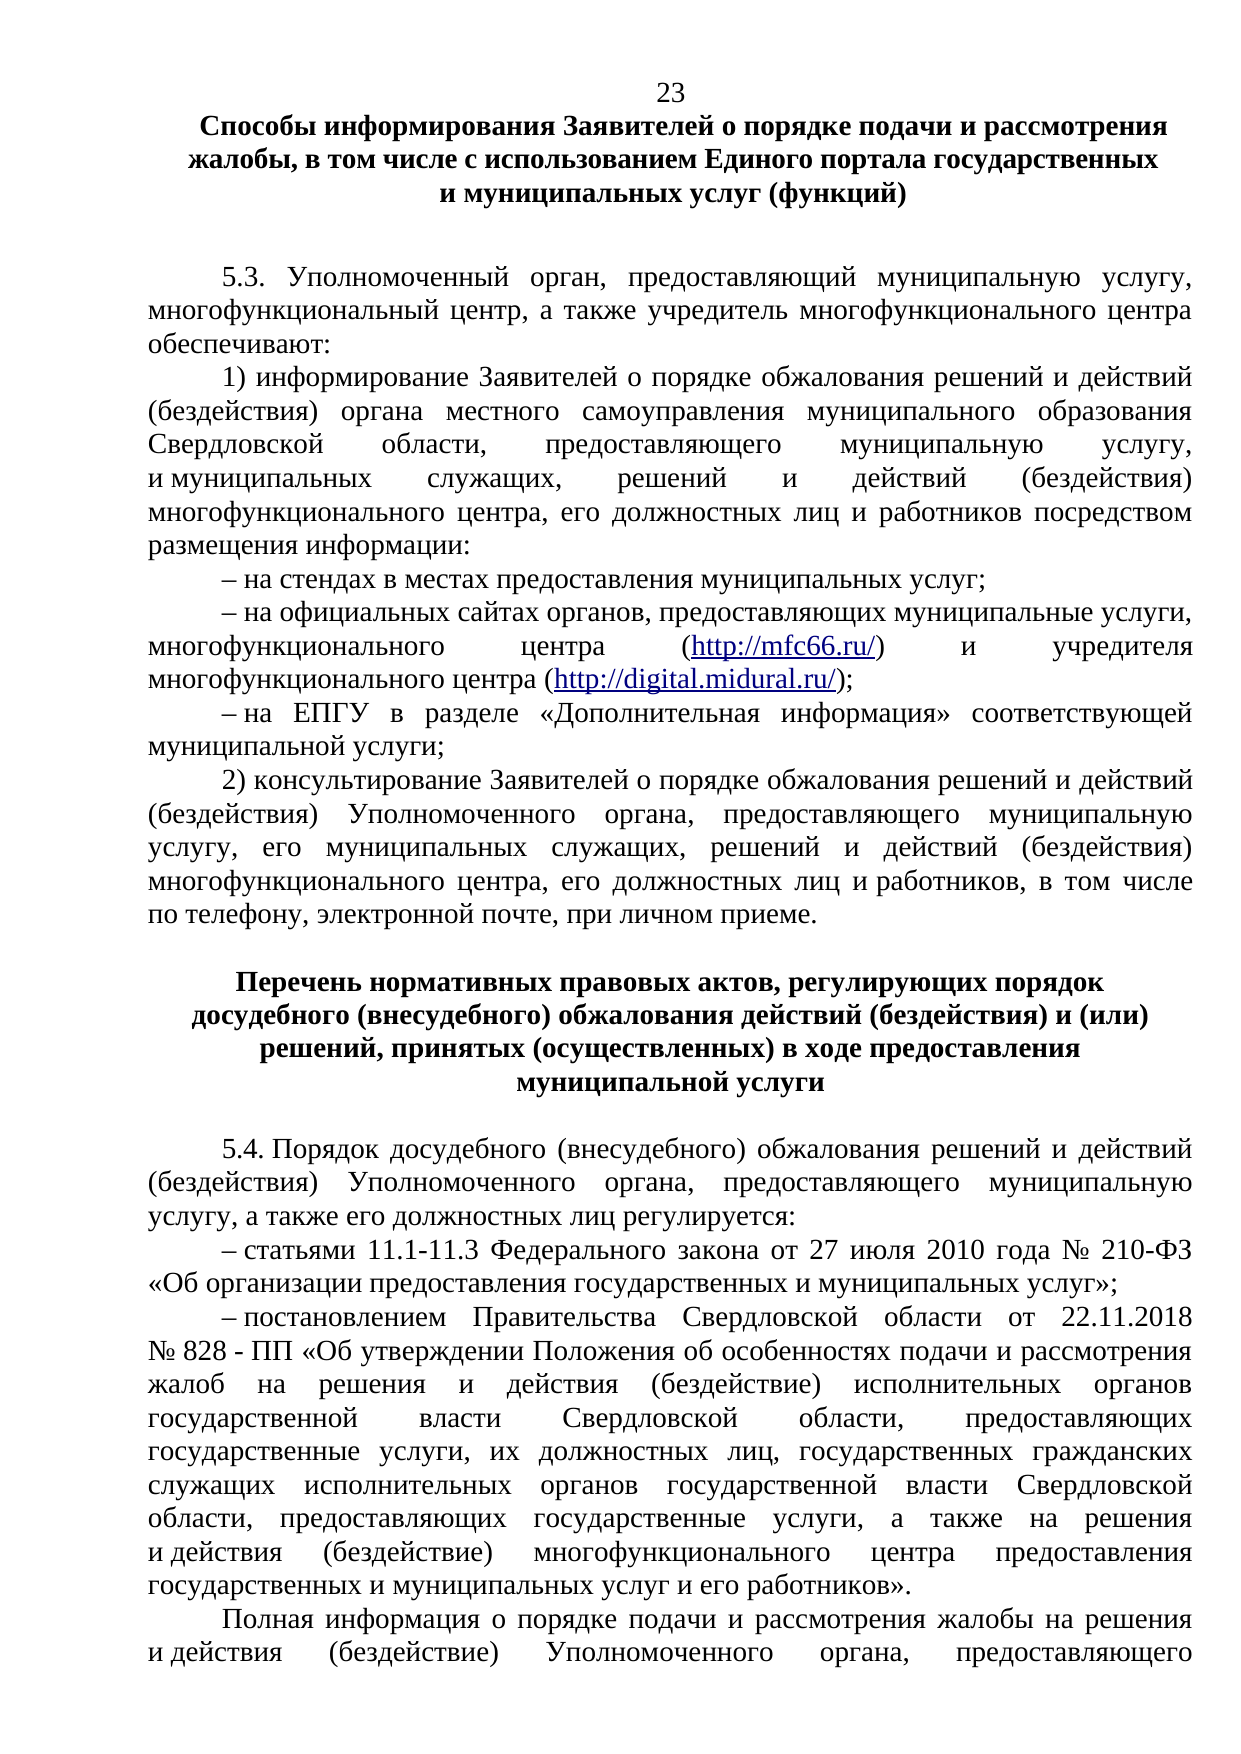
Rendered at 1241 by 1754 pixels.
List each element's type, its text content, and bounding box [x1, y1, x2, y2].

text Способы информирования Заявителей о порядке подачи и рассмотрения жалобы, в том числе с использованием Единого портала государственных и муниципальных услуг (функций) [153, 108, 1193, 209]
text муниципальной услуги [148, 1064, 1193, 1098]
text – на стендах в местах предоставления муниципальных услуг; [148, 561, 1193, 595]
text досудебного (внесудебного) обжалования действий (бездействия) и (или) [148, 997, 1193, 1031]
text 5.4. Порядок досудебного (внесудебного) обжалования решений и действий (бездействия) Уполномоченного органа, предоставляющего муниципальную услугу, а также его должностных лиц регулируется: [148, 1131, 1193, 1232]
text решений, принятых (осуществленных) в ходе предоставления [148, 1031, 1193, 1064]
text – статьями 11.1-11.3 Федерального закона от 27 июля 2010 года № 210-ФЗ «Об организации предоставления государственных и муниципальных услуг»; [148, 1232, 1193, 1299]
text – на официальных сайтах органов, предоставляющих муниципальные услуги, многофункционального центра (http://mfc66.ru/) и учредителя многофункционального центра (http://digital.midural.ru/); [148, 595, 1193, 695]
text – на ЕПГУ в разделе «Дополнительная информация» соответствующей муниципальной услуги; [148, 695, 1193, 762]
text Полная информация о порядке подачи и рассмотрения жалобы на решения и действия (бездействие) Уполномоченного органа, предоставляющего [148, 1601, 1193, 1668]
text 5.3. Уполномоченный орган, предоставляющий муниципальную услугу, многофункциональный центр, а также учредитель многофункционального центра обеспечивают: [148, 259, 1193, 360]
text 1) информирование Заявителей о порядке обжалования решений и действий (бездействия) органа местного самоуправления муниципального образования Свердловской области, предоставляющего муниципальную услугу, и муниципальных служащих, решений и действий (бездействия) многофункционального центра, его должностных лиц и работников посредством размещения информации: [148, 360, 1193, 561]
text – постановлением Правительства Свердловской области от 22.11.2018 № 828 - ПП «Об утверждении Положения об особенностях подачи и рассмотрения жалоб на решения и действия (бездействие) исполнительных органов государственной власти Свердловской области, предоставляющих государственные услуги, их должностных лиц, государственных гражданских служащих исполнительных органов государственной власти Свердловской области, предоставляющих государственные услуги, а также на решения и действия (бездействие) многофункционального центра предоставления государственных и муниципальных услуг и его работников». [148, 1299, 1193, 1601]
text 2) консультирование Заявителей о порядке обжалования решений и действий (бездействия) Уполномоченного органа, предоставляющего муниципальную услугу, его муниципальных служащих, решений и действий (бездействия) многофункционального центра, его должностных лиц и работников, в том числе по телефону, электронной почте, при личном приеме. [148, 762, 1193, 930]
text Перечень нормативных правовых актов, регулирующих порядок [148, 964, 1192, 997]
